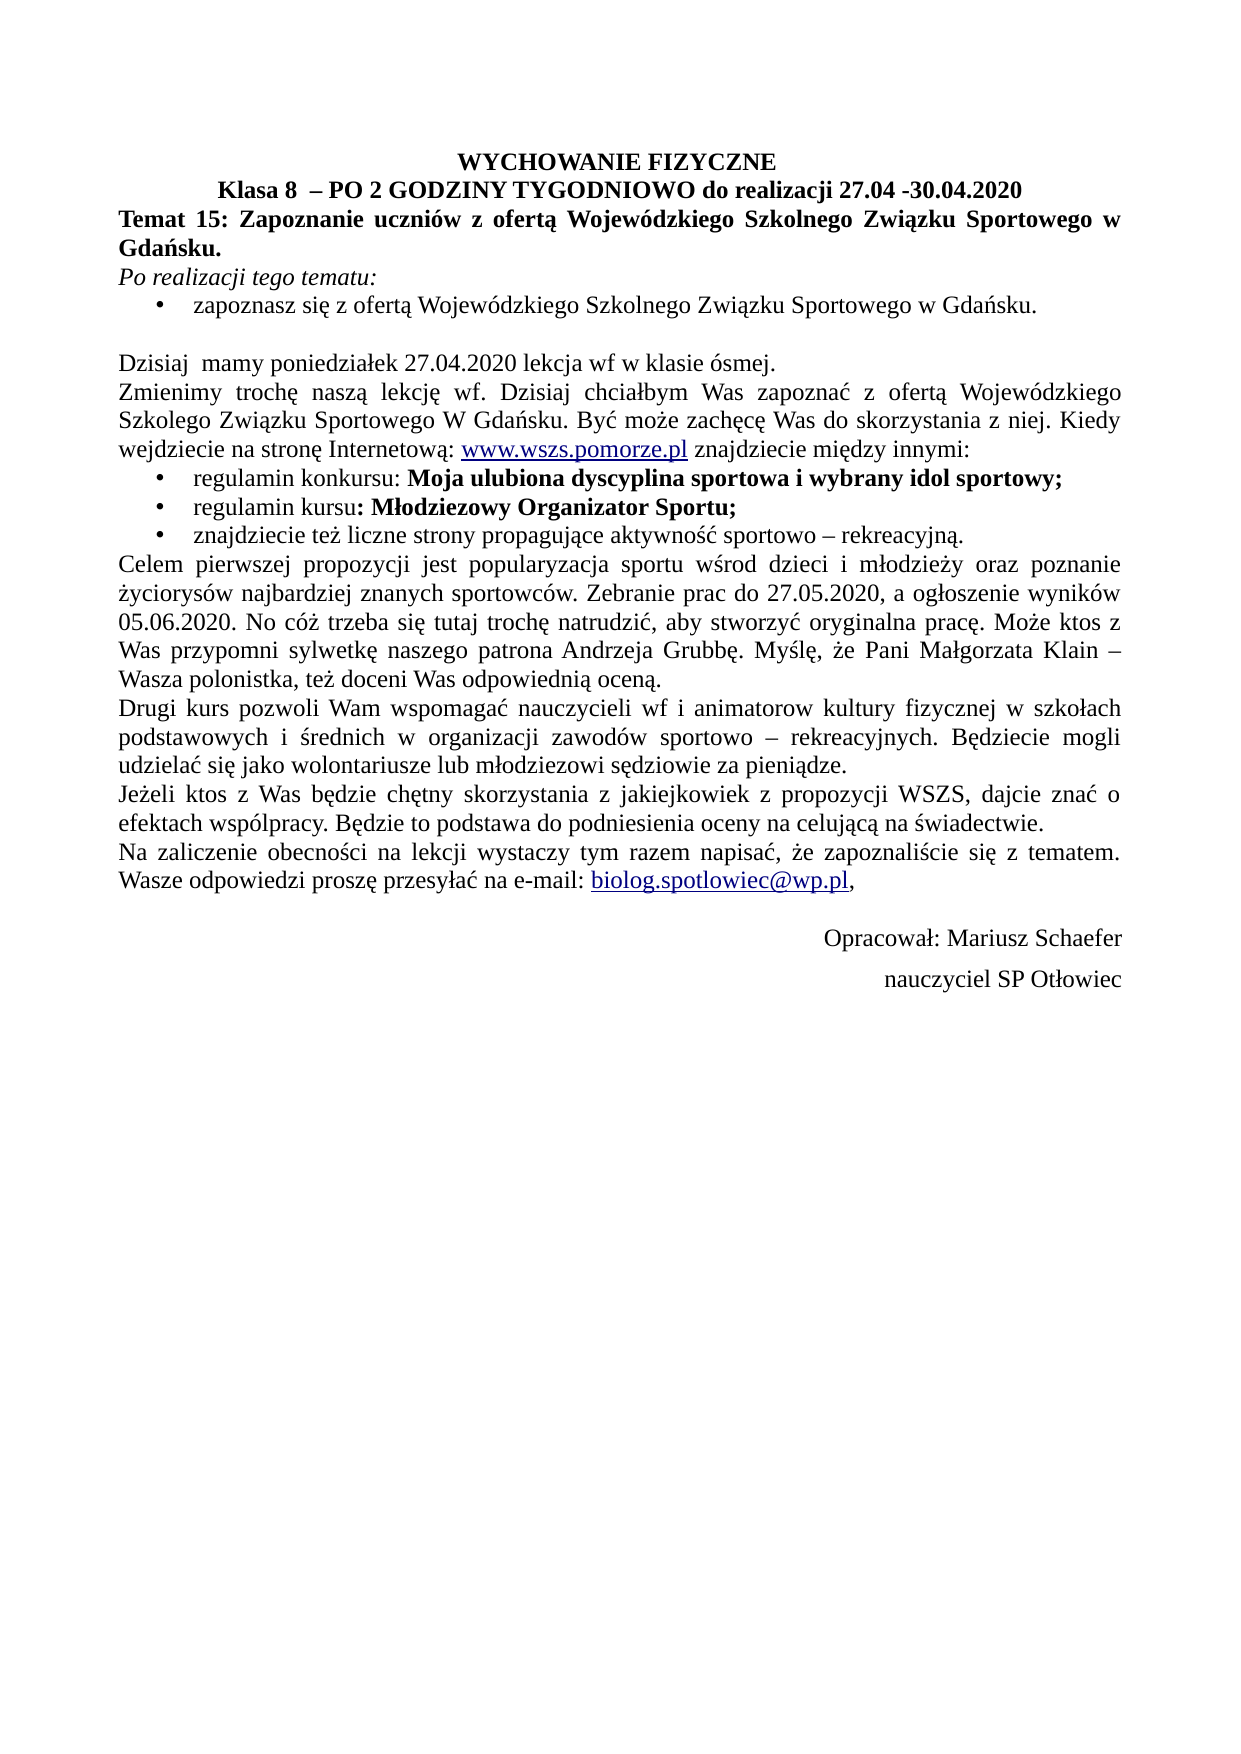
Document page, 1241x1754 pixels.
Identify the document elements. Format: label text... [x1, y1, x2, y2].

list regulamin kursu: Młodziezowy Organizator Sportu; [156, 492, 1122, 521]
list zapoznasz się z ofertą Wojewódzkiego Szkolnego Związku Sportowego w Gdańsku. [156, 291, 1122, 319]
text WYCHOWANIE FIZYCZNE [118, 147, 1122, 176]
list znajdziecie też liczne strony propagujące aktywność sportowo – rekreacyjną. [156, 521, 1122, 549]
text Zmienimy trochę naszą lekcję wf. Dzisiaj chciałbym Was zapoznać z ofertą Wojewódzkiego Szkolego Związku Sportowego W Gdańsku. Być może zachęcę Was do skorzystania z niej. Kiedy wejdziecie na stronę Internetową: www.wszs.pomorze.pl znajdziecie między innymi: [118, 377, 1122, 463]
text Po realizacji tego tematu: [118, 262, 1122, 291]
text Celem pierwszej propozycji jest popularyzacja sportu wśrod dzieci i młodzieży oraz poznanie życiorysów najbardziej znanych sportowców. Zebranie prac do 27.05.2020, a ogłoszenie wyników 05.06.2020. No cóż trzeba się tutaj trochę natrudzić, aby stworzyć oryginalna pracę. Może ktos z Was przypomni sylwetkę naszego patrona Andrzeja Grubbę. Myślę, że Pani Małgorzata Klain – Wasza polonistka, też doceni Was odpowiednią oceną. [118, 549, 1122, 693]
text Drugi kurs pozwoli Wam wspomagać nauczycieli wf i animatorow kultury fizycznej w szkołach podstawowych i średnich w organizacji zawodów sportowo – rekreacyjnych. Będziecie mogli udzielać się jako wolontariusze lub młodziezowi sędziowie za pieniądze. [118, 693, 1122, 779]
text Temat 15: Zapoznanie uczniów z ofertą Wojewódzkiego Szkolnego Związku Sportowego w Gdańsku. [118, 204, 1122, 262]
text Opracował: Mariusz Schaefer [118, 923, 1122, 952]
text Klasa 8 – PO 2 GODZINY TYGODNIOWO do realizacji 27.04 -30.04.2020 [118, 176, 1122, 204]
text nauczyciel SP Otłowiec [118, 964, 1122, 993]
text Dzisiaj mamy poniedziałek 27.04.2020 lekcja wf w klasie ósmej. [118, 348, 1122, 377]
list regulamin konkursu: Moja ulubiona dyscyplina sportowa i wybrany idol sportowy; [156, 463, 1122, 492]
text Na zaliczenie obecności na lekcji wystaczy tym razem napisać, że zapoznaliście się z tematem. Wasze odpowiedzi proszę przesyłać na e-mail: biolog.spotlowiec@wp.pl, [118, 837, 1122, 894]
text Jeżeli ktos z Was będzie chętny skorzystania z jakiejkowiek z propozycji WSZS, dajcie znać o efektach wspólpracy. Będzie to podstawa do podniesienia oceny na celującą na świadectwie. [118, 779, 1122, 837]
